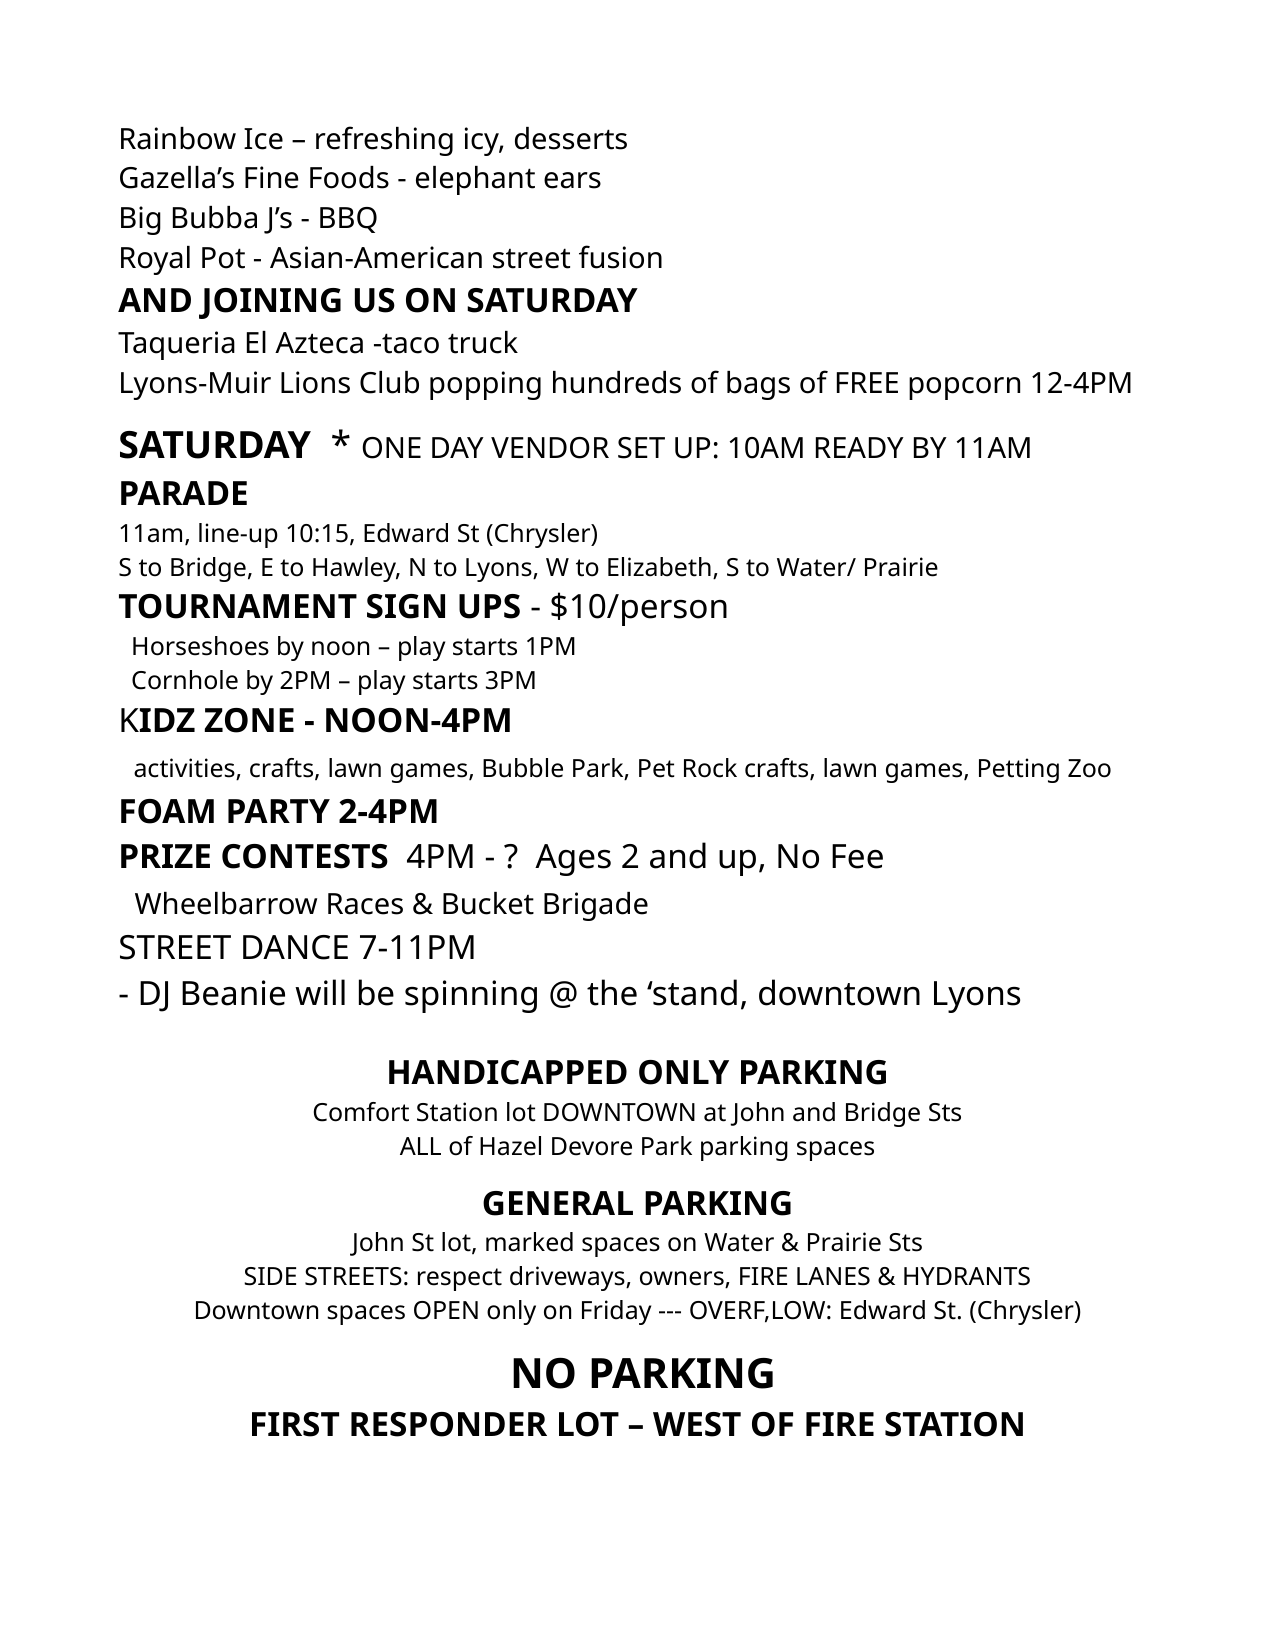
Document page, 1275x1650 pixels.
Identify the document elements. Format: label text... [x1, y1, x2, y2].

text activities, crafts, lawn games, Bubble Park, Pet Rock crafts, lawn games, Petting Zoo [118, 742, 1157, 788]
text Taqueria El Azteca -taco truck [118, 322, 1157, 362]
text SIDE STREETS: respect driveways, owners, FIRE LANES & HYDRANTS [118, 1259, 1157, 1293]
text Rainbow Ice – refreshing icy, desserts [118, 118, 1157, 158]
text Royal Pot - Asian-American street fusion [118, 237, 1157, 277]
text NO PARKING [118, 1344, 1157, 1401]
text Horseshoes by noon – play starts 1PM [118, 629, 1157, 663]
text John St lot, marked spaces on Water & Prairie Sts [118, 1225, 1157, 1259]
text STREET DANCE 7-11PM [118, 924, 1157, 969]
text PARADE [118, 470, 1157, 515]
text FIRST RESPONDER LOT – WEST OF FIRE STATION [118, 1401, 1157, 1446]
text FOAM PARTY 2-4PM [118, 788, 1157, 833]
text SATURDAY * ONE DAY VENDOR SET UP: 10AM READY BY 11AM [118, 419, 1157, 470]
text Downtown spaces OPEN only on Friday --- OVERF,LOW: Edward St. (Chrysler) [118, 1293, 1157, 1327]
text KIDZ ZONE - NOON-4PM [118, 697, 1157, 742]
text AND JOINING US ON SATURDAY [118, 277, 1157, 322]
text Cornhole by 2PM – play starts 3PM [118, 663, 1157, 697]
text 11am, line-up 10:15, Edward St (Chrysler) [118, 515, 1157, 549]
text - DJ Beanie will be spinning @ the ‘stand, downtown Lyons [118, 969, 1157, 1015]
text ALL of Hazel Devore Park parking spaces [118, 1128, 1157, 1162]
text Lyons-Muir Lions Club popping hundreds of bags of FREE popcorn 12-4PM [118, 362, 1157, 402]
text Comfort Station lot DOWNTOWN at John and Bridge Sts [118, 1094, 1157, 1128]
text S to Bridge, E to Hawley, N to Lyons, W to Elizabeth, S to Water/ Prairie [118, 549, 1157, 583]
text Wheelbarrow Races & Bucket Brigade [118, 878, 1157, 924]
text PRIZE CONTESTS 4PM - ? Ages 2 and up, No Fee [118, 833, 1157, 878]
text Gazella’s Fine Foods - elephant ears [118, 158, 1157, 197]
text HANDICAPPED ONLY PARKING [118, 1049, 1157, 1094]
text TOURNAMENT SIGN UPS - $10/person [118, 583, 1157, 629]
text GENERAL PARKING [118, 1179, 1157, 1225]
text Big Bubba J’s - BBQ [118, 197, 1157, 237]
